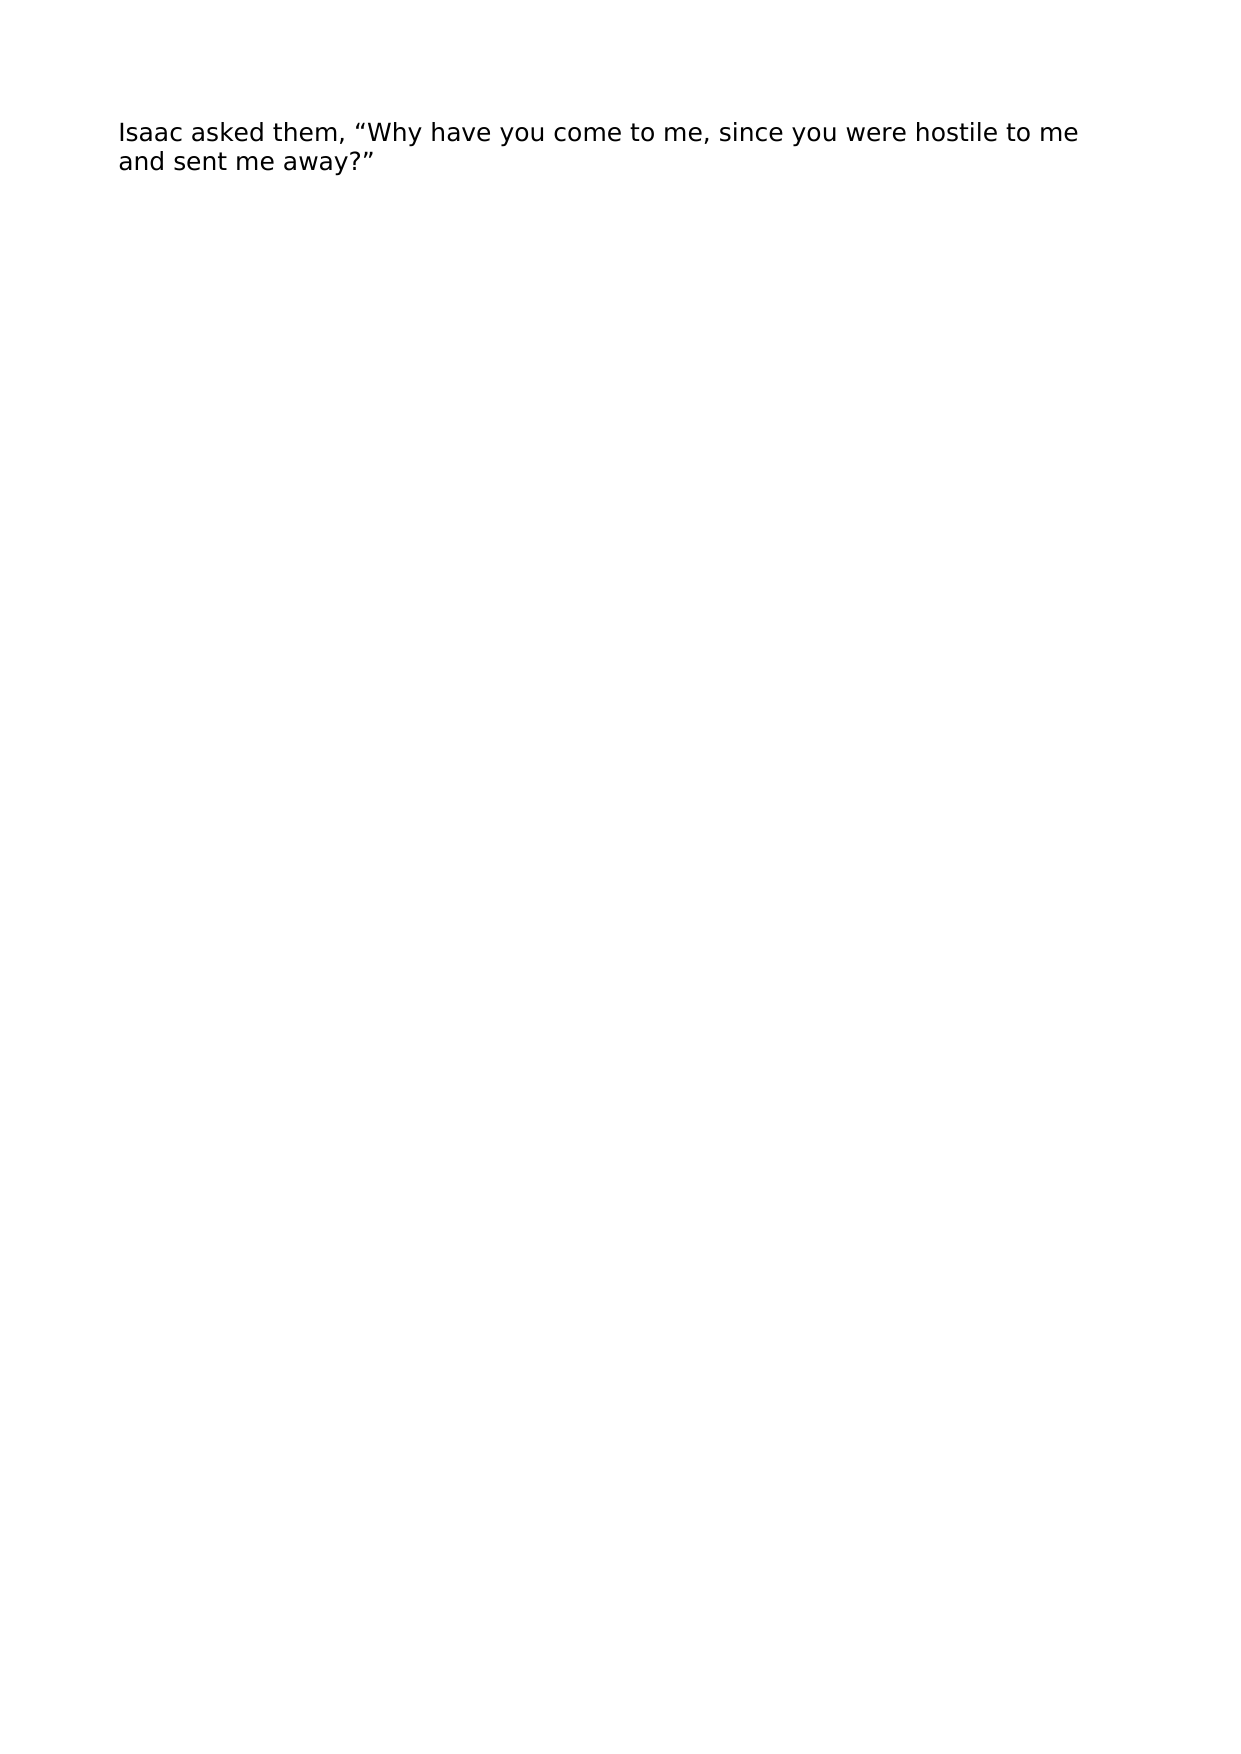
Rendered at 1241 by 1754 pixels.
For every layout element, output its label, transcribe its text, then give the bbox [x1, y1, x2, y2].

text Isaac asked them, “Why have you come to me, since you were hostile to me and sent me away?” [118, 118, 1122, 176]
